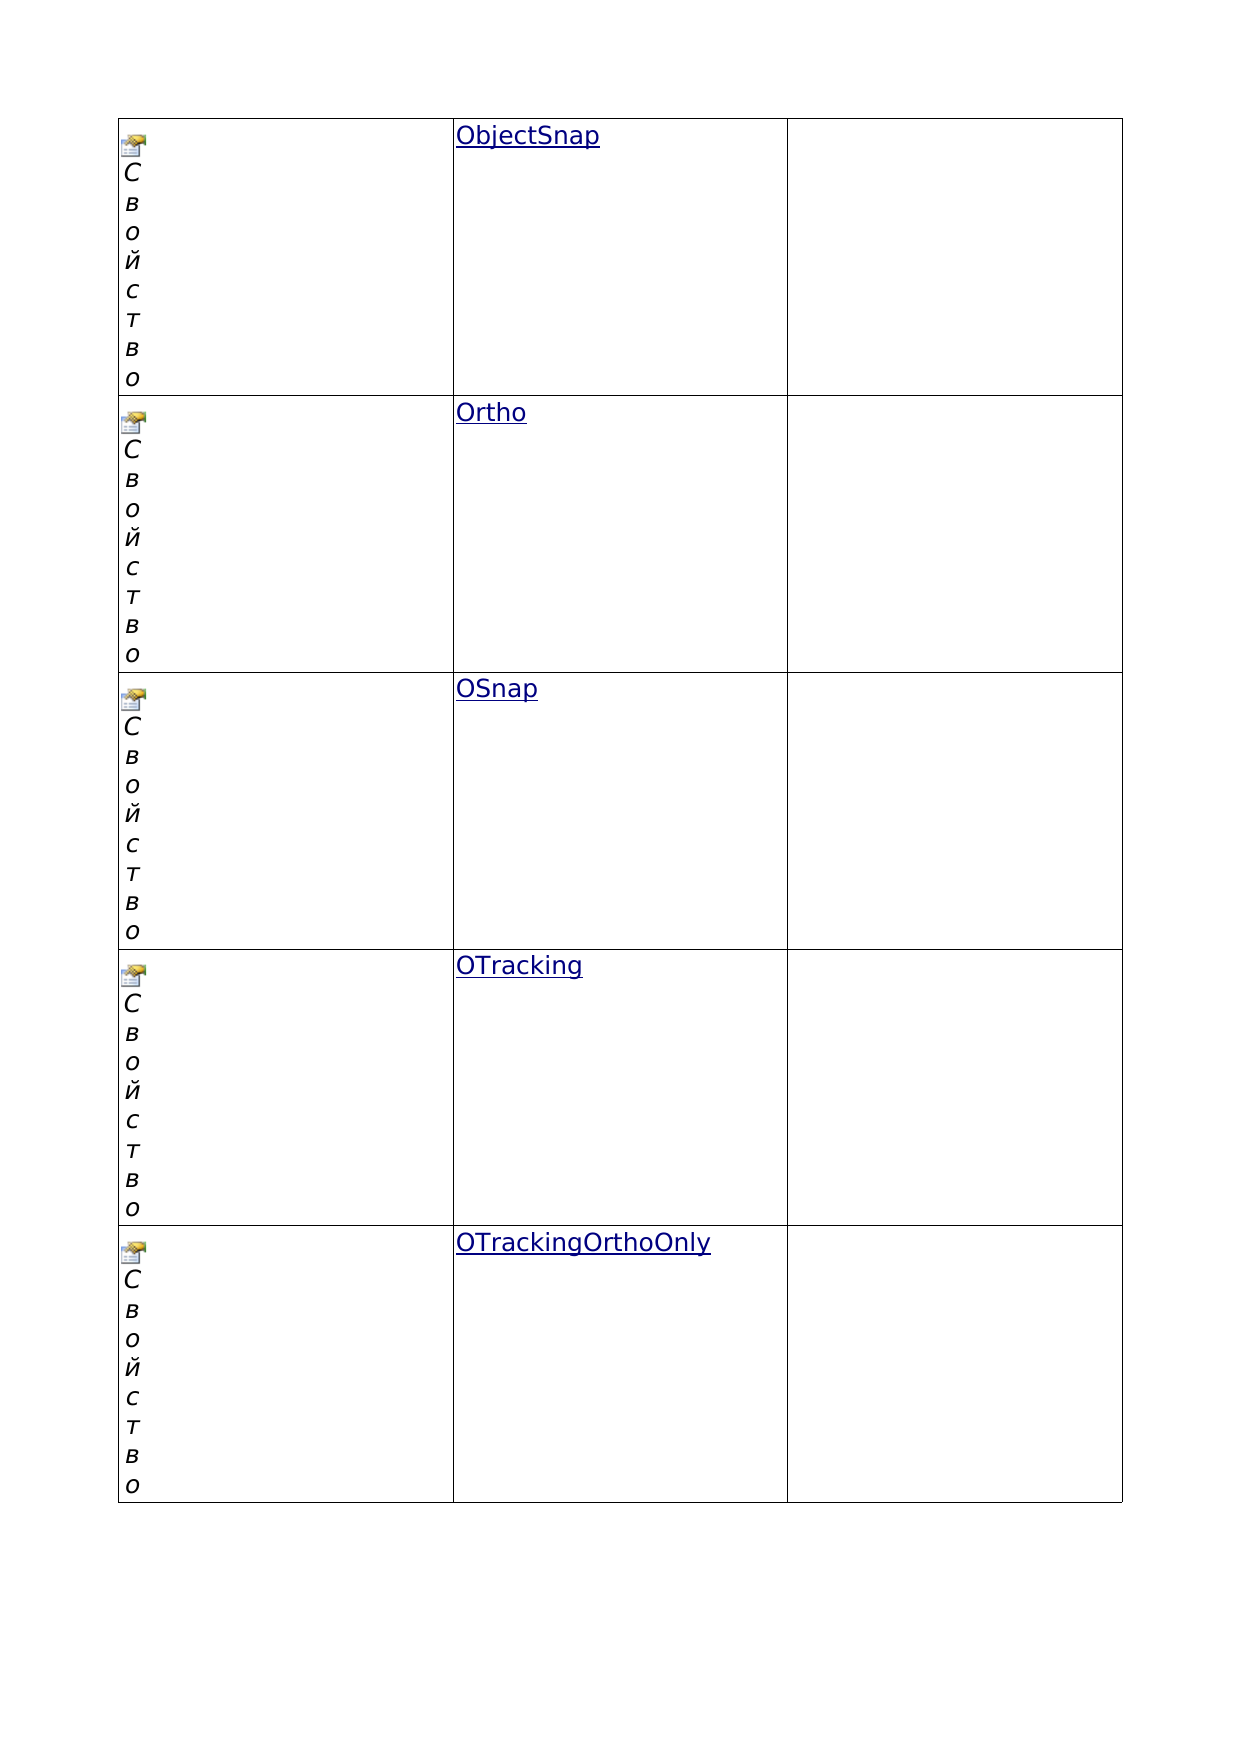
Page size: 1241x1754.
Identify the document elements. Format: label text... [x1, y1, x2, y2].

table_cell [788, 950, 1122, 1225]
table_cell OTracking [454, 950, 787, 1225]
picture [121, 133, 147, 159]
table_cell [788, 673, 1122, 948]
table_cell [119, 950, 453, 1225]
table_cell [119, 119, 453, 395]
table_cell ObjectSnap [454, 119, 787, 395]
picture [121, 410, 147, 436]
picture [121, 963, 147, 989]
table_cell [788, 396, 1122, 672]
table_cell [119, 673, 453, 948]
table_cell [788, 1226, 1122, 1502]
table_cell OTrackingOrthoOnly [454, 1226, 787, 1502]
picture [121, 1240, 147, 1266]
table_cell [119, 396, 453, 672]
table_cell Ortho [454, 396, 787, 672]
table_cell OSnap [454, 673, 787, 948]
table_cell [119, 1226, 453, 1502]
table_cell [788, 119, 1122, 395]
picture [121, 687, 147, 713]
